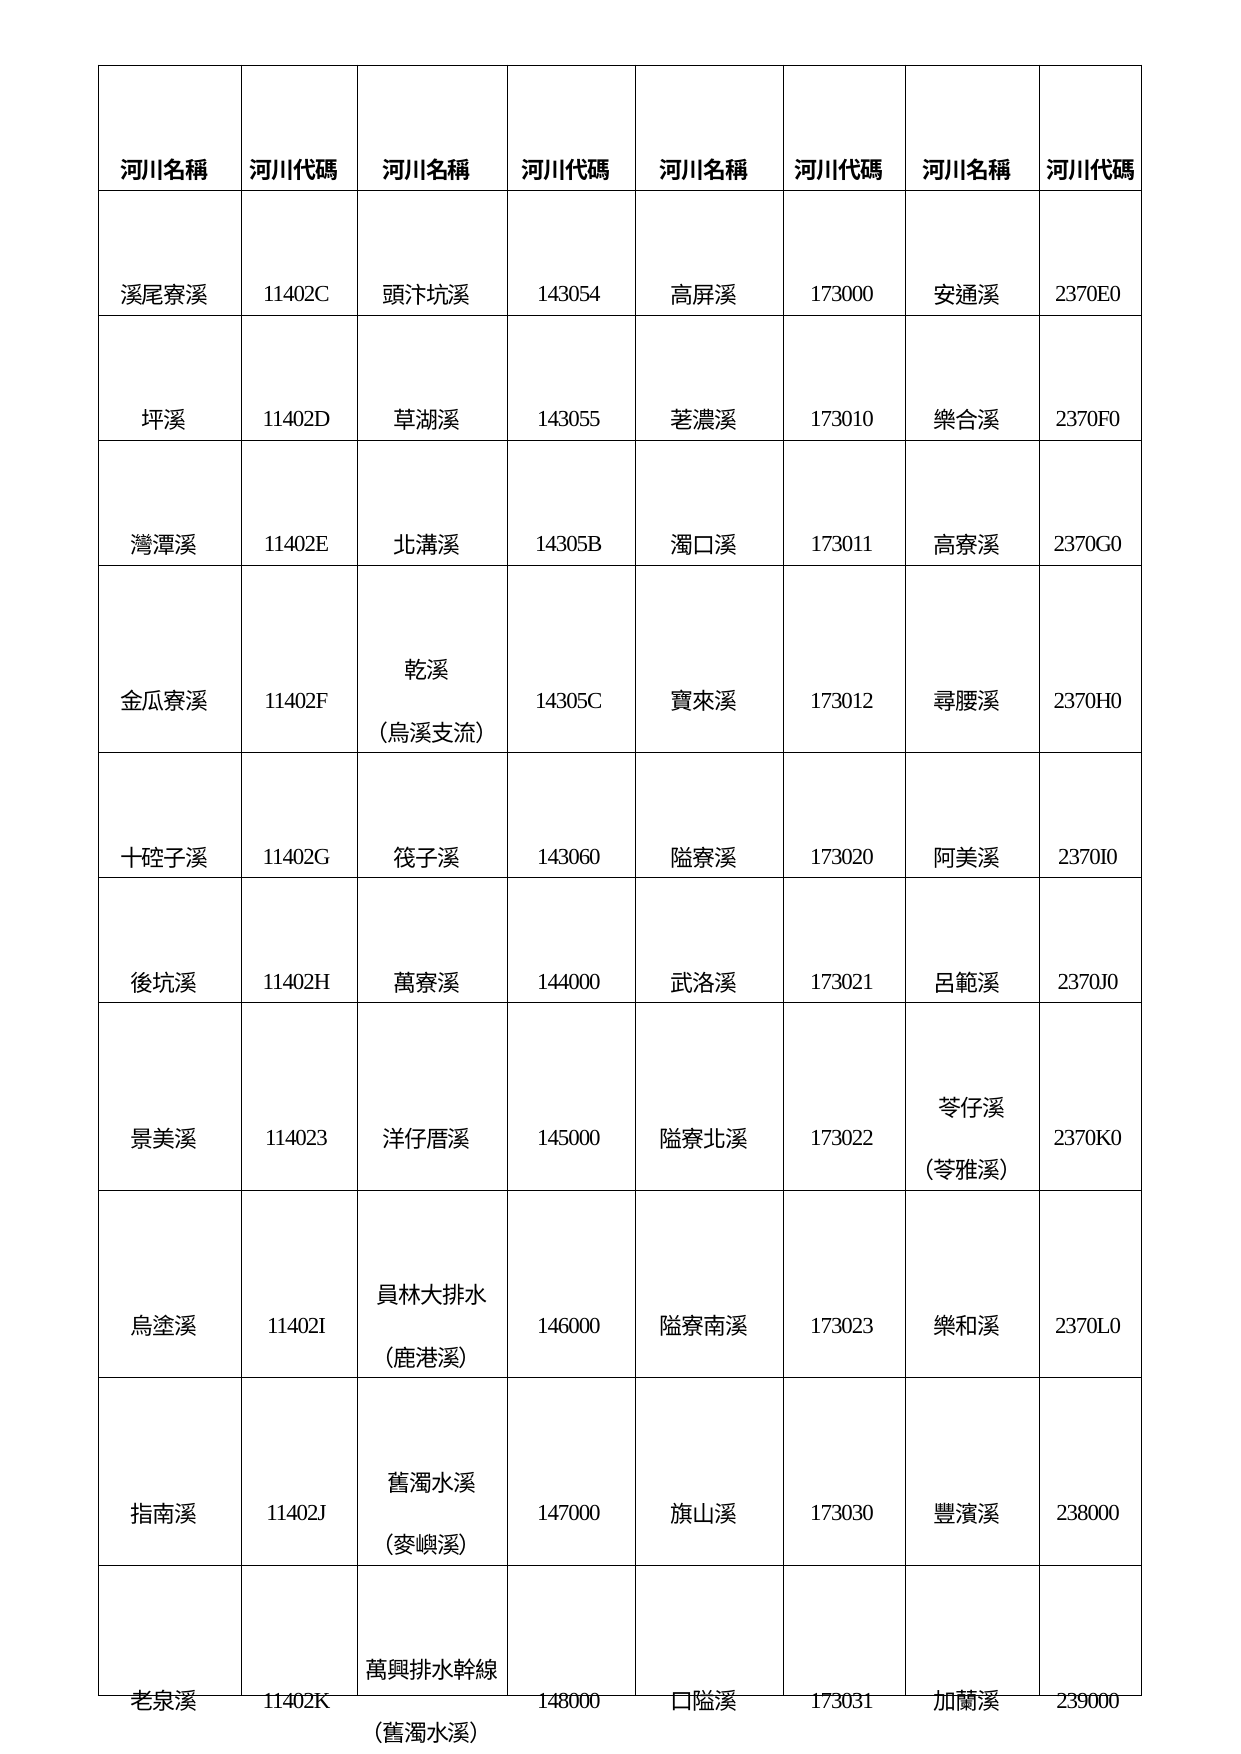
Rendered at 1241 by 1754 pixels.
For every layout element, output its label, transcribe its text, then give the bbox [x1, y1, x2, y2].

table_cell 後坑溪 [99, 878, 241, 1002]
table_cell 2370F0 [1040, 316, 1141, 439]
table_cell 草湖溪 [358, 316, 507, 439]
table_cell 11402I [242, 1191, 357, 1377]
table_cell 灣潭溪 [99, 441, 241, 564]
table_cell 加蘭溪 [906, 1566, 1039, 1695]
table_cell 指南溪 [99, 1378, 241, 1564]
table_cell 老泉溪 [99, 1566, 241, 1695]
table_cell 2370L0 [1040, 1191, 1141, 1377]
table_cell 173012 [784, 566, 905, 752]
table_cell 173000 [784, 191, 905, 314]
table_cell 143054 [508, 191, 635, 314]
table_cell 239000 [1040, 1566, 1141, 1695]
table_cell 148000 [508, 1566, 635, 1695]
table_header 河川名稱 [906, 66, 1039, 189]
table_cell 143060 [508, 753, 635, 877]
table_cell 阿美溪 [906, 753, 1039, 877]
table_cell 114023 [242, 1003, 357, 1189]
table_cell 尋腰溪 [906, 566, 1039, 752]
table_cell 2370J0 [1040, 878, 1141, 1002]
table_cell 高寮溪 [906, 441, 1039, 564]
table_cell 溪尾寮溪 [99, 191, 241, 314]
table_cell 173022 [784, 1003, 905, 1189]
table_cell 11402J [242, 1378, 357, 1564]
table_cell 金瓜寮溪 [99, 566, 241, 752]
table_cell 2370H0 [1040, 566, 1141, 752]
table_cell 2370I0 [1040, 753, 1141, 877]
table_cell 呂範溪 [906, 878, 1039, 1002]
table_cell 高屏溪 [636, 191, 783, 314]
table_cell 11402C [242, 191, 357, 314]
table_cell 173021 [784, 878, 905, 1002]
table_header 河川代碼 [508, 66, 635, 189]
table_cell 11402D [242, 316, 357, 439]
table_cell 豐濱溪 [906, 1378, 1039, 1564]
table_cell 樂合溪 [906, 316, 1039, 439]
table_cell 筏子溪 [358, 753, 507, 877]
table_header 河川代碼 [784, 66, 905, 189]
table_cell 寶來溪 [636, 566, 783, 752]
table_cell 173010 [784, 316, 905, 439]
table_cell 14305C [508, 566, 635, 752]
table_cell 旗山溪 [636, 1378, 783, 1564]
table_cell 144000 [508, 878, 635, 1002]
table_cell 11402E [242, 441, 357, 564]
table_cell 11402F [242, 566, 357, 752]
table_cell 173023 [784, 1191, 905, 1377]
table_cell 2370K0 [1040, 1003, 1141, 1189]
table_cell 烏塗溪 [99, 1191, 241, 1377]
table_header 河川名稱 [358, 66, 507, 189]
table_cell 景美溪 [99, 1003, 241, 1189]
table_cell 173011 [784, 441, 905, 564]
table_cell 安通溪 [906, 191, 1039, 314]
table_cell 14305B [508, 441, 635, 564]
table_cell 乾溪 （烏溪支流） [358, 566, 507, 752]
table_cell 238000 [1040, 1378, 1141, 1564]
table_cell 隘寮南溪 [636, 1191, 783, 1377]
table_header 河川代碼 [242, 66, 357, 189]
table_cell 舊濁水溪 （麥嶼溪） [358, 1378, 507, 1564]
table_cell 萬興排水幹線 （舊濁水溪） [358, 1566, 507, 1695]
table_cell 147000 [508, 1378, 635, 1564]
table_cell 143055 [508, 316, 635, 439]
table_cell 員林大排水 （鹿港溪） [358, 1191, 507, 1377]
table_cell 洋仔厝溪 [358, 1003, 507, 1189]
table_cell 北溝溪 [358, 441, 507, 564]
table_cell 十硿子溪 [99, 753, 241, 877]
table_header 河川代碼 [1040, 66, 1141, 189]
table_cell 173020 [784, 753, 905, 877]
table_cell 荖濃溪 [636, 316, 783, 439]
table_cell 173030 [784, 1378, 905, 1564]
table_cell 坪溪 [99, 316, 241, 439]
table_cell 11402H [242, 878, 357, 1002]
table_cell 口隘溪 [636, 1566, 783, 1695]
table_cell 隘寮北溪 [636, 1003, 783, 1189]
table_cell 萬寮溪 [358, 878, 507, 1002]
table_header 河川名稱 [636, 66, 783, 189]
table_cell 樂和溪 [906, 1191, 1039, 1377]
table_cell 濁口溪 [636, 441, 783, 564]
table_cell 11402G [242, 753, 357, 877]
table_cell 2370E0 [1040, 191, 1141, 314]
table_cell 武洛溪 [636, 878, 783, 1002]
table_cell 173031 [784, 1566, 905, 1695]
table_cell 隘寮溪 [636, 753, 783, 877]
table_header 河川名稱 [99, 66, 241, 189]
table_cell 146000 [508, 1191, 635, 1377]
table_cell 頭汴坑溪 [358, 191, 507, 314]
table_cell 11402K [242, 1566, 357, 1695]
table_cell 2370G0 [1040, 441, 1141, 564]
table_cell 145000 [508, 1003, 635, 1189]
table_cell 苓仔溪 （苓雅溪） [906, 1003, 1039, 1189]
